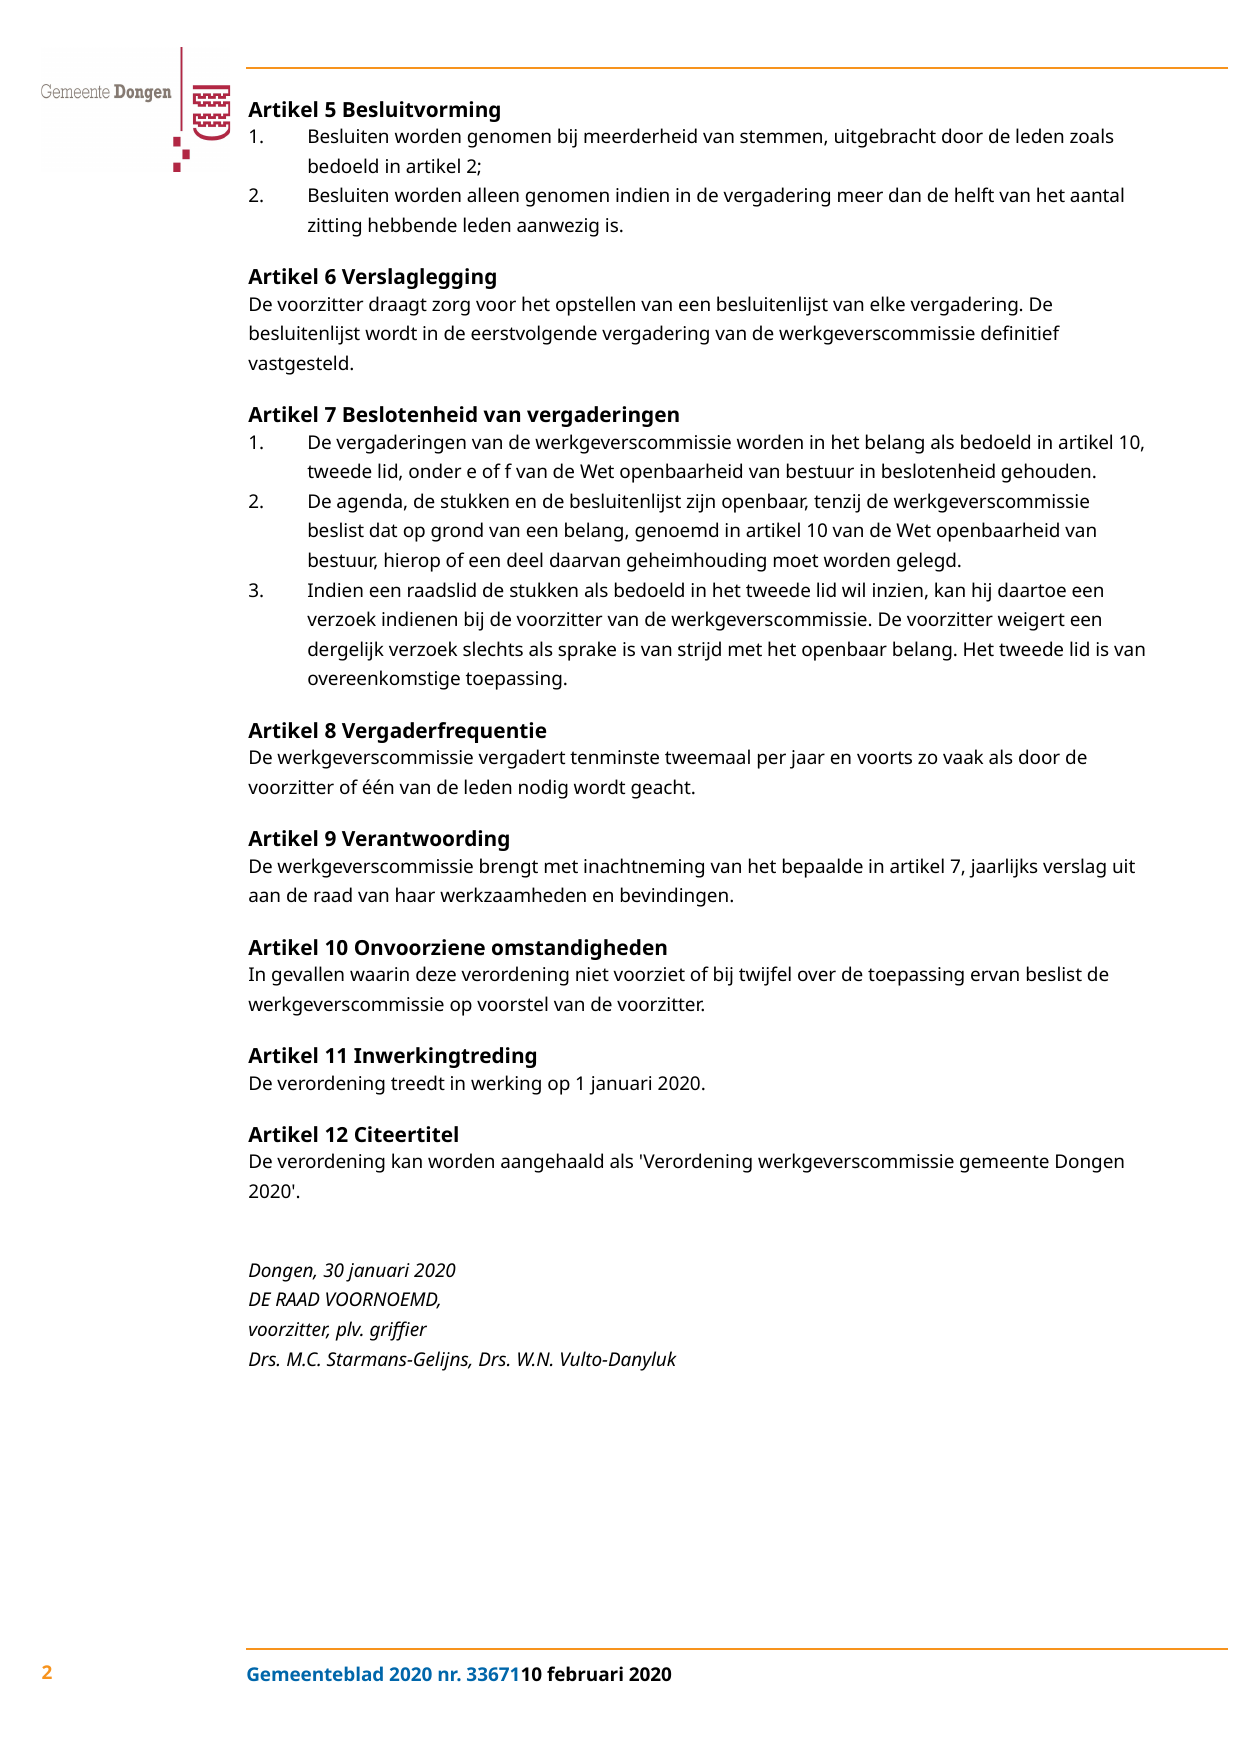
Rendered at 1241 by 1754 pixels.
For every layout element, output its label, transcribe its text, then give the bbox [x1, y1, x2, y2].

text Artikel 5 Besluitvorming [248, 95, 1152, 123]
text Artikel 6 Verslaglegging [248, 262, 1152, 291]
text De voorzitter draagt zorg voor het opstellen van een besluitenlijst van elke vergadering. De besluitenlijst wordt in de eerstvolgende vergadering van de werkgeverscommissie definitief vastgesteld. [248, 291, 1152, 376]
text Artikel 9 Verantwoording [248, 824, 1152, 853]
text In gevallen waarin deze verordening niet voorziet of bij twijfel over de toepassing ervan beslist de werkgeverscommissie op voorstel van de voorzitter. [248, 961, 1152, 1017]
text Artikel 8 Vergaderfrequentie [248, 716, 1152, 744]
text voorzitter, plv. griffier [248, 1316, 1152, 1342]
text Artikel 10 Onvoorziene omstandigheden [248, 933, 1152, 961]
list De vergaderingen van de werkgeverscommissie worden in het belang als bedoeld in artikel 10, tweede lid, onder e of f van de Wet openbaarheid van bestuur in beslotenheid gehouden. [248, 429, 1152, 484]
text Drs. M.C. Starmans-Gelijns, Drs. W.N. Vulto-Danyluk [248, 1346, 1152, 1371]
text Dongen, 30 januari 2020 [248, 1257, 1152, 1283]
text DE RAAD VOORNOEMD, [248, 1287, 1152, 1312]
list Besluiten worden genomen bij meerderheid van stemmen, uitgebracht door de leden zoals bedoeld in artikel 2; [248, 123, 1152, 178]
text Artikel 12 Citeertitel [248, 1120, 1152, 1148]
list De agenda, de stukken en de besluitenlijst zijn openbaar, tenzij de werkgeverscommissie beslist dat op grond van een belang, genoemd in artikel 10 van de Wet openbaarheid van bestuur, hierop of een deel daarvan geheimhouding moet worden gelegd. [248, 488, 1152, 573]
text De werkgeverscommissie vergadert tenminste tweemaal per jaar en voorts zo vaak als door de voorzitter of één van de leden nodig wordt geacht. [248, 744, 1152, 800]
text Artikel 11 Inwerkingtreding [248, 1041, 1152, 1070]
list Besluiten worden alleen genomen indien in de vergadering meer dan de helft van het aantal zitting hebbende leden aanwezig is. [248, 182, 1152, 238]
text De werkgeverscommissie brengt met inachtneming van het bepaalde in artikel 7, jaarlijks verslag uit aan de raad van haar werkzaamheden en bevindingen. [248, 853, 1152, 908]
text De verordening kan worden aangehaald als 'Verordening werkgeverscommissie gemeente Dongen 2020'. [248, 1148, 1152, 1204]
list Indien een raadslid de stukken als bedoeld in het tweede lid wil inzien, kan hij daartoe een verzoek indienen bij de voorzitter van de werkgeverscommissie. De voorzitter weigert een dergelijk verzoek slechts als sprake is van strijd met het openbaar belang. Het tweede lid is van overeenkomstige toepassing. [248, 577, 1152, 691]
text Artikel 7 Beslotenheid van vergaderingen [248, 400, 1152, 429]
picture [41, 47, 231, 172]
text De verordening treedt in werking op 1 januari 2020. [248, 1070, 1152, 1095]
